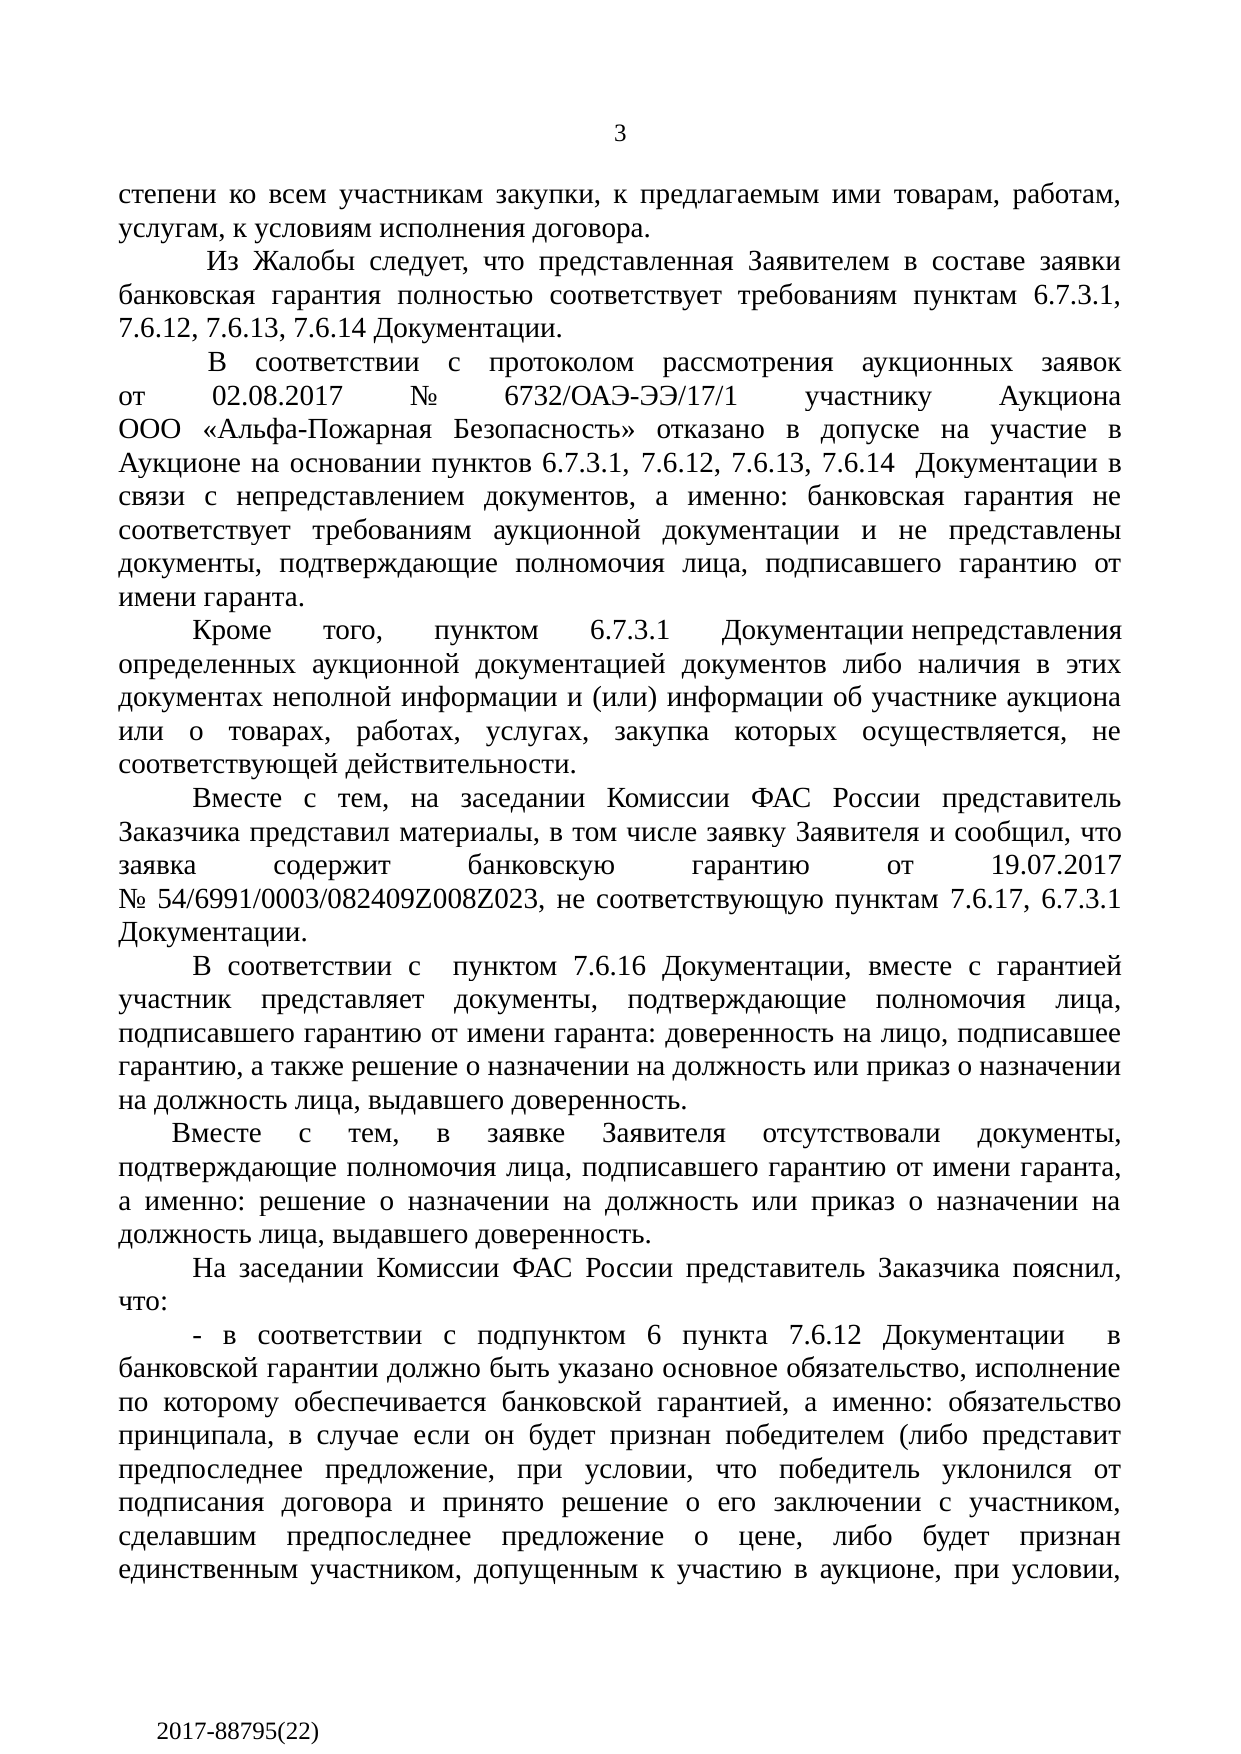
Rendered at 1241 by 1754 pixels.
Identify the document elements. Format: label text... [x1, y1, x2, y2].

text Из Жалобы следует, что представленная Заявителем в составе заявки банковская гарантия полностью соответствует требованиям пунктам 6.7.3.1, 7.6.12, 7.6.13, 7.6.14 Документации. [118, 243, 1122, 344]
text Кроме того, пунктом 6.7.3.1 Документации непредставления определенных аукционной документацией документов либо наличия в этих документах неполной информации и (или) информации об участнике аукциона или о товарах, работах, услугах, закупка которых осуществляется, не соответствующей действительности. [118, 612, 1122, 780]
text Вместе с тем, в заявке Заявителя отсутствовали документы, подтверждающие полномочия лица, подписавшего гарантию от имени гаранта, а именно: решение о назначении на должность или приказ о назначении на должность лица, выдавшего доверенность. [118, 1116, 1122, 1250]
text На заседании Комиссии ФАС России представитель Заказчика пояснил, что: [118, 1250, 1122, 1317]
text В соответствии с пунктом 7.6.16 Документации, вместе с гарантией участник представляет документы, подтверждающие полномочия лица, подписавшего гарантию от имени гаранта: доверенность на лицо, подписавшее гарантию, а также решение о назначении на должность или приказ о назначении на должность лица, выдавшего доверенность. [118, 948, 1122, 1116]
text - в соответствии с подпунктом 6 пункта 7.6.12 Документации в банковской гарантии должно быть указано основное обязательство, исполнение по которому обеспечивается банковской гарантией, а именно: обязательство принципала, в случае если он будет признан победителем (либо представит предпоследнее предложение, при условии, что победитель уклонился от подписания договора и принято решение о его заключении с участником, сделавшим предпоследнее предложение о цене, либо будет признан единственным участником, допущенным к участию в аукционе, при условии, [118, 1317, 1122, 1585]
text степени ко всем участникам закупки, к предлагаемым ими товарам, работам, услугам, к условиям исполнения договора. [118, 176, 1122, 243]
text Вместе с тем, на заседании Комиссии ФАС России представитель Заказчика представил материалы, в том числе заявку Заявителя и сообщил, что заявка содержит банковскую гарантию от 19.07.2017 № 54/6991/0003/082409Z008Z023, не соответствующую пунктам 7.6.17, 6.7.3.1 Документации. [118, 780, 1122, 948]
text В соответствии с протоколом рассмотрения аукционных заявок от 02.08.2017 № 6732/ОАЭ-ЭЭ/17/1 участнику Аукциона ООО «Альфа-Пожарная Безопасность» отказано в допуске на участие в Аукционе на основании пунктов 6.7.3.1, 7.6.12, 7.6.13, 7.6.14 Документации в связи с непредставлением документов, а именно: банковская гарантия не соответствует требованиям аукционной документации и не представлены документы, подтверждающие полномочия лица, подписавшего гарантию от имени гаранта. [118, 344, 1122, 612]
